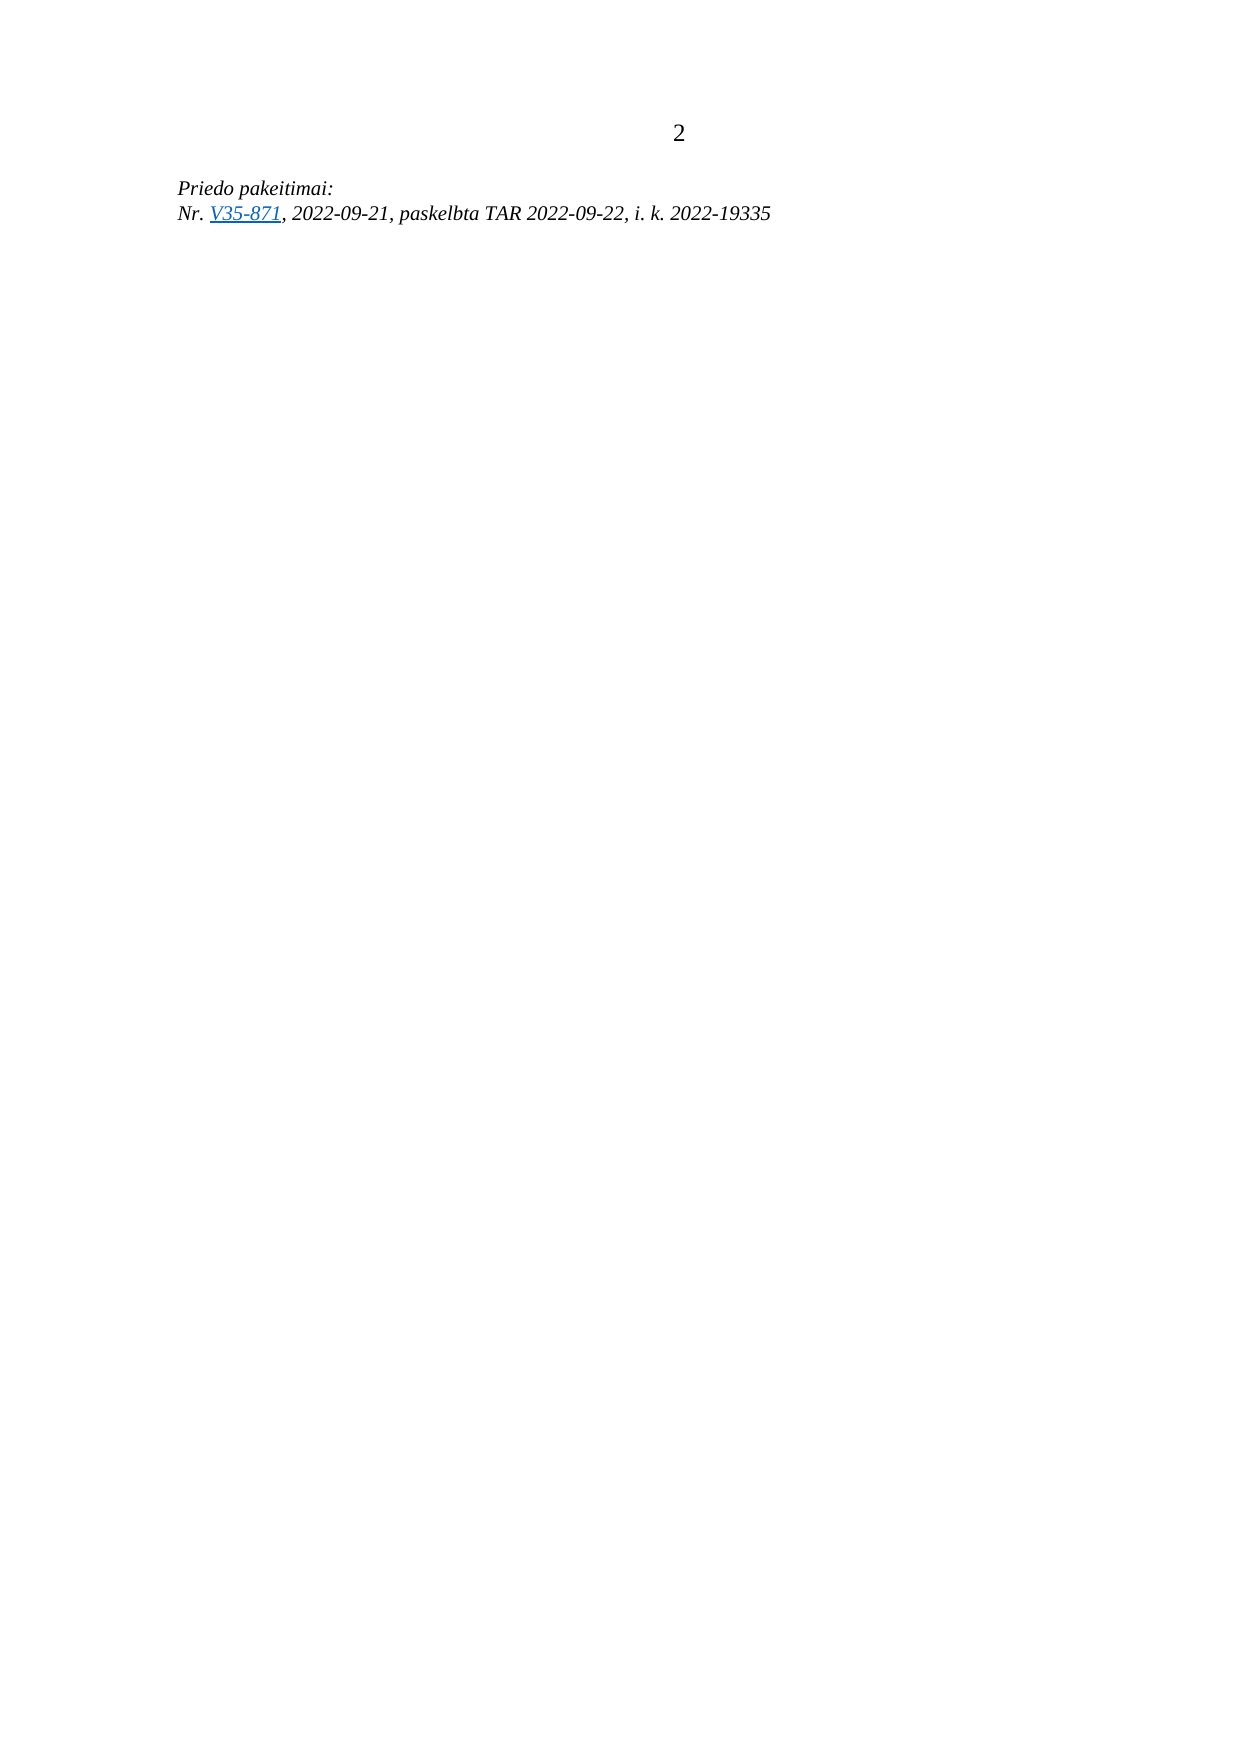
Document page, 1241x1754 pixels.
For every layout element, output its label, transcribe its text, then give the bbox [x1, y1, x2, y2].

text Priedo pakeitimai: [177, 176, 1181, 200]
text Nr. V35-871, 2022-09-21, paskelbta TAR 2022-09-22, i. k. 2022-19335 [177, 200, 1181, 224]
